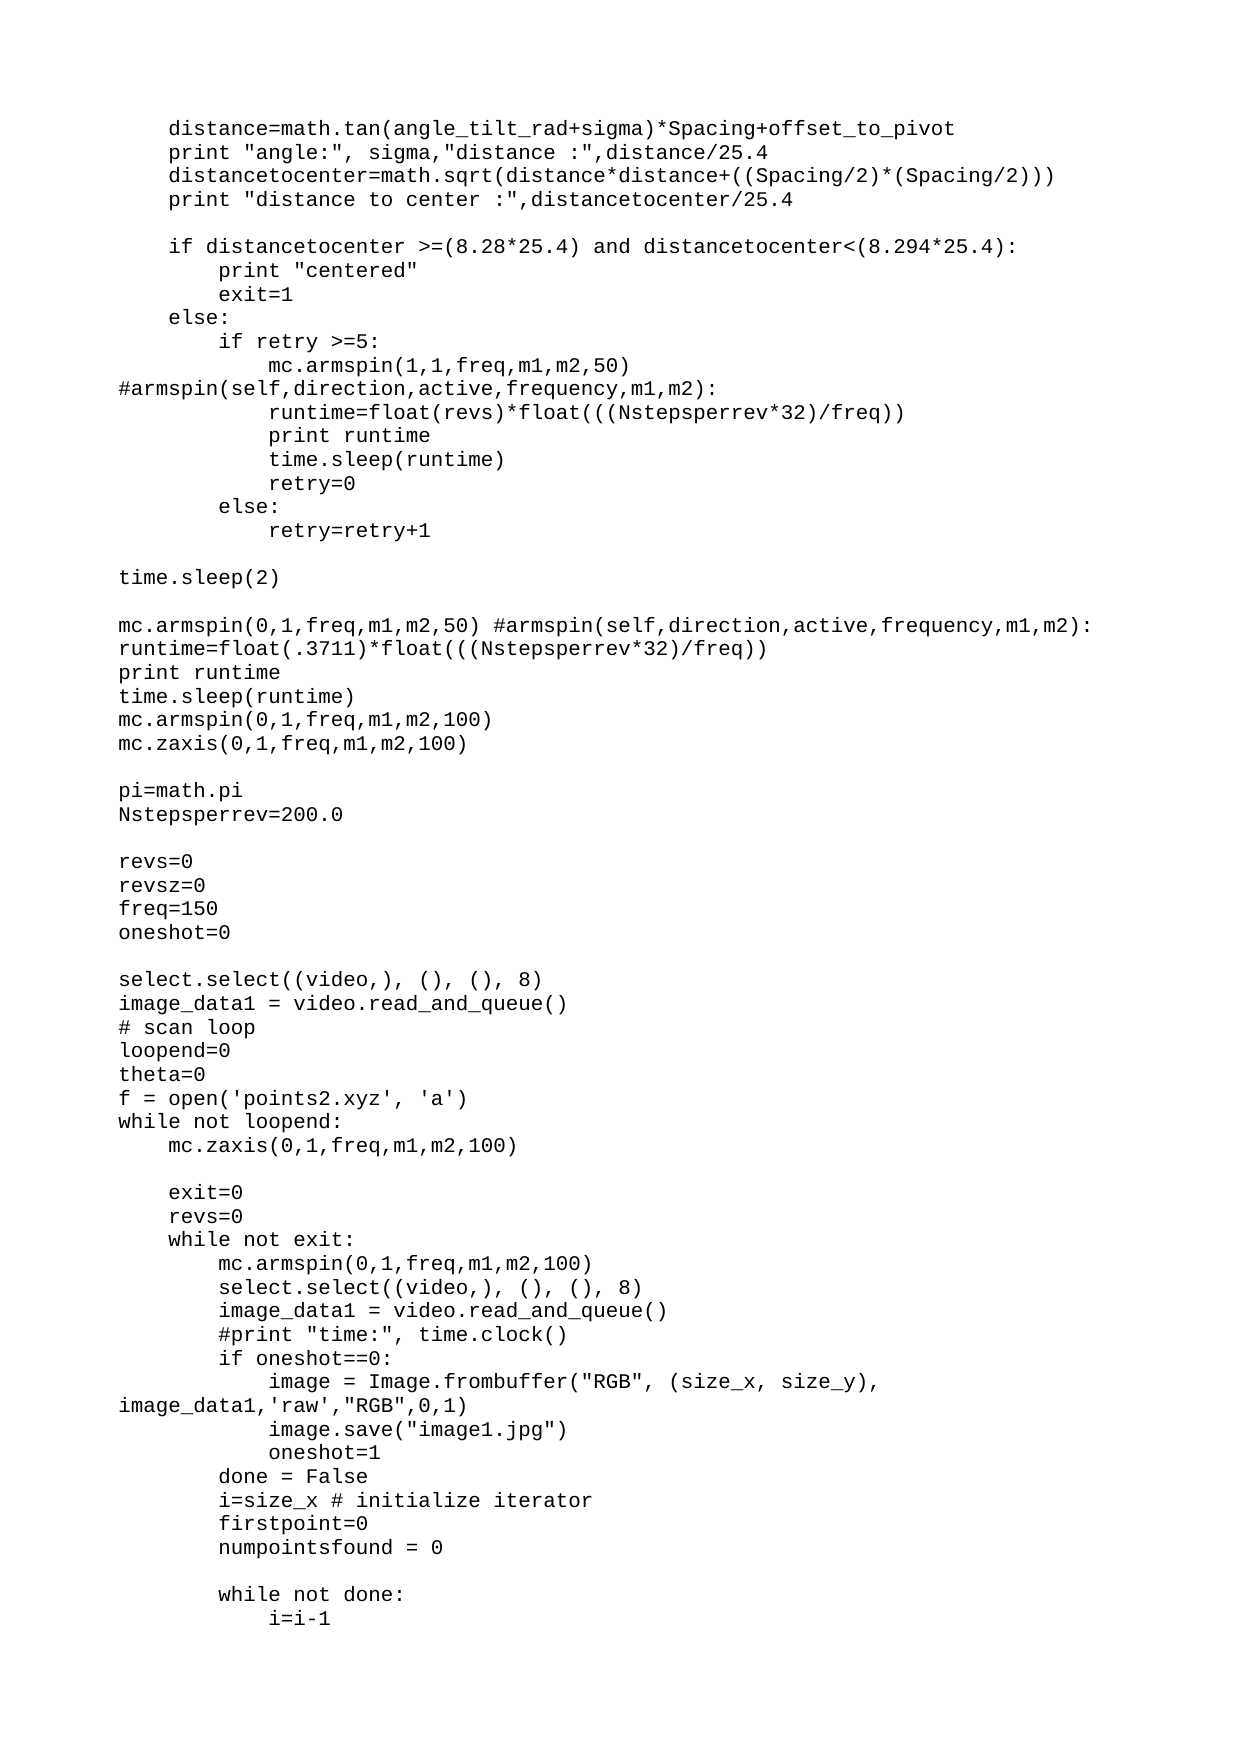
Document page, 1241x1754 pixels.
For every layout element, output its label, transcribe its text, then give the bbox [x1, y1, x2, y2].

text distance=math.tan(angle_tilt_rad+sigma)*Spacing+offset_to_pivot print "angle:", sigma,"distance :",distance/25.4 distancetocenter=math.sqrt(distance*distance+((Spacing/2)*(Spacing/2))) print "distance to center :",distancetocenter/25.4 if distancetocenter >=(8.28*25.4) and distancetocenter<(8.294*25.4): print "centered" exit=1 else: if retry >=5: mc.armspin(1,1,freq,m1,m2,50) #armspin(self,direction,active,frequency,m1,m2): runtime=float(revs)*float(((Nstepsperrev*32)/freq)) print runtime time.sleep(runtime) retry=0 else: retry=retry+1 time.sleep(2) mc.armspin(0,1,freq,m1,m2,50) #armspin(self,direction,active,frequency,m1,m2): runtime=float(.3711)*float(((Nstepsperrev*32)/freq)) print runtime time.sleep(runtime) mc.armspin(0,1,freq,m1,m2,100) mc.zaxis(0,1,freq,m1,m2,100) pi=math.pi Nstepsperrev=200.0 revs=0 revsz=0 freq=150 oneshot=0 select.select((video,), (), (), 8) image_data1 = video.read_and_queue() # scan loop loopend=0 theta=0 f = open('points2.xyz', 'a') while not loopend: mc.zaxis(0,1,freq,m1,m2,100) exit=0 revs=0 while not exit: mc.armspin(0,1,freq,m1,m2,100) select.select((video,), (), (), 8) image_data1 = video.read_and_queue() #print "time:", time.clock() if oneshot==0: image = Image.frombuffer("RGB", (size_x, size_y), image_data1,'raw',"RGB",0,1) image.save("image1.jpg") oneshot=1 done = False i=size_x # initialize iterator firstpoint=0 numpointsfound = 0 while not done: i=i-1 [118, 118, 1122, 1631]
